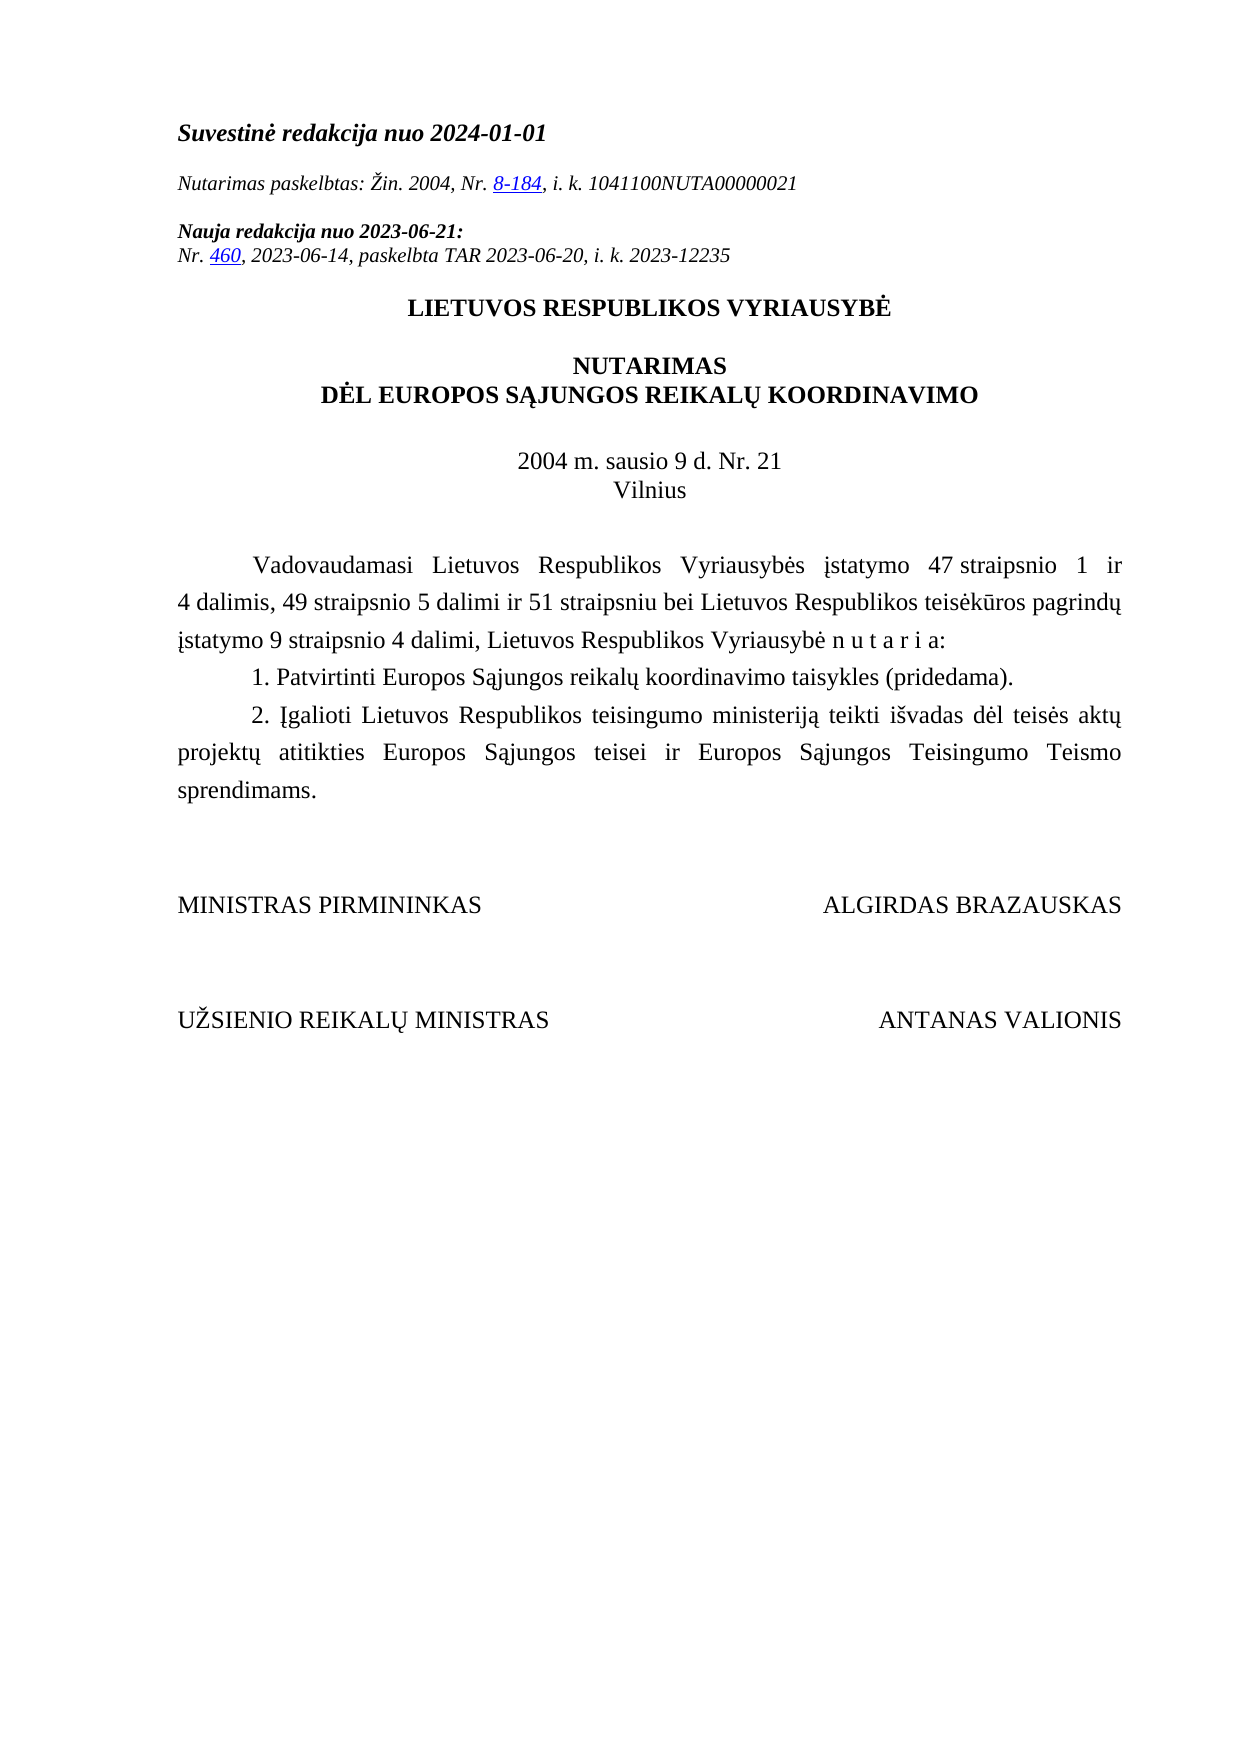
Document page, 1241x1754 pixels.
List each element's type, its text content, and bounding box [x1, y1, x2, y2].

text DĖL EUROPOS SĄJUNGOS REIKALŲ KOORDINAVIMO [177, 380, 1122, 408]
text Nutarimas paskelbtas: Žin. 2004, Nr. 8-184, i. k. 1041100NUTA00000021 [177, 171, 1122, 195]
text Nr. 460, 2023-06-14, paskelbta TAR 2023-06-20, i. k. 2023-12235 [177, 243, 1122, 267]
text 1. Patvirtinti Europos Sąjungos reikalų koordinavimo taisykles (pridedama). [177, 653, 1122, 691]
text Vilnius [177, 475, 1122, 503]
text Užsienio reikalų ministras Antanas Valionis [177, 1005, 1122, 1033]
text Lietuvos Respublikos Vyriausybė [177, 293, 1122, 322]
text 2. Įgalioti Lietuvos Respublikos teisingumo ministeriją teikti išvadas dėl teisės aktų projektų atitikties Europos Sąjungos teisei ir Europos Sąjungos Teisingumo Teismo sprendimams. [177, 691, 1122, 803]
text nutarimas [177, 351, 1122, 380]
text Ministras Pirmininkas Algirdas Brazauskas [177, 890, 1122, 918]
text Vadovaudamasi Lietuvos Respublikos Vyriausybės įstatymo 47 straipsnio 1 ir 4 dalimis, 49 straipsnio 5 dalimi ir 51 straipsniu bei Lietuvos Respublikos teisėkūros pagrindų įstatymo 9 straipsnio 4 dalimi, Lietuvos Respublikos Vyriausybė nutaria: [177, 541, 1122, 653]
text Suvestinė redakcija nuo 2024-01-01 [177, 118, 1122, 147]
text Nauja redakcija nuo 2023-06-21: [177, 219, 1122, 243]
text 2004 m. sausio 9 d. Nr. 21 [177, 446, 1122, 475]
